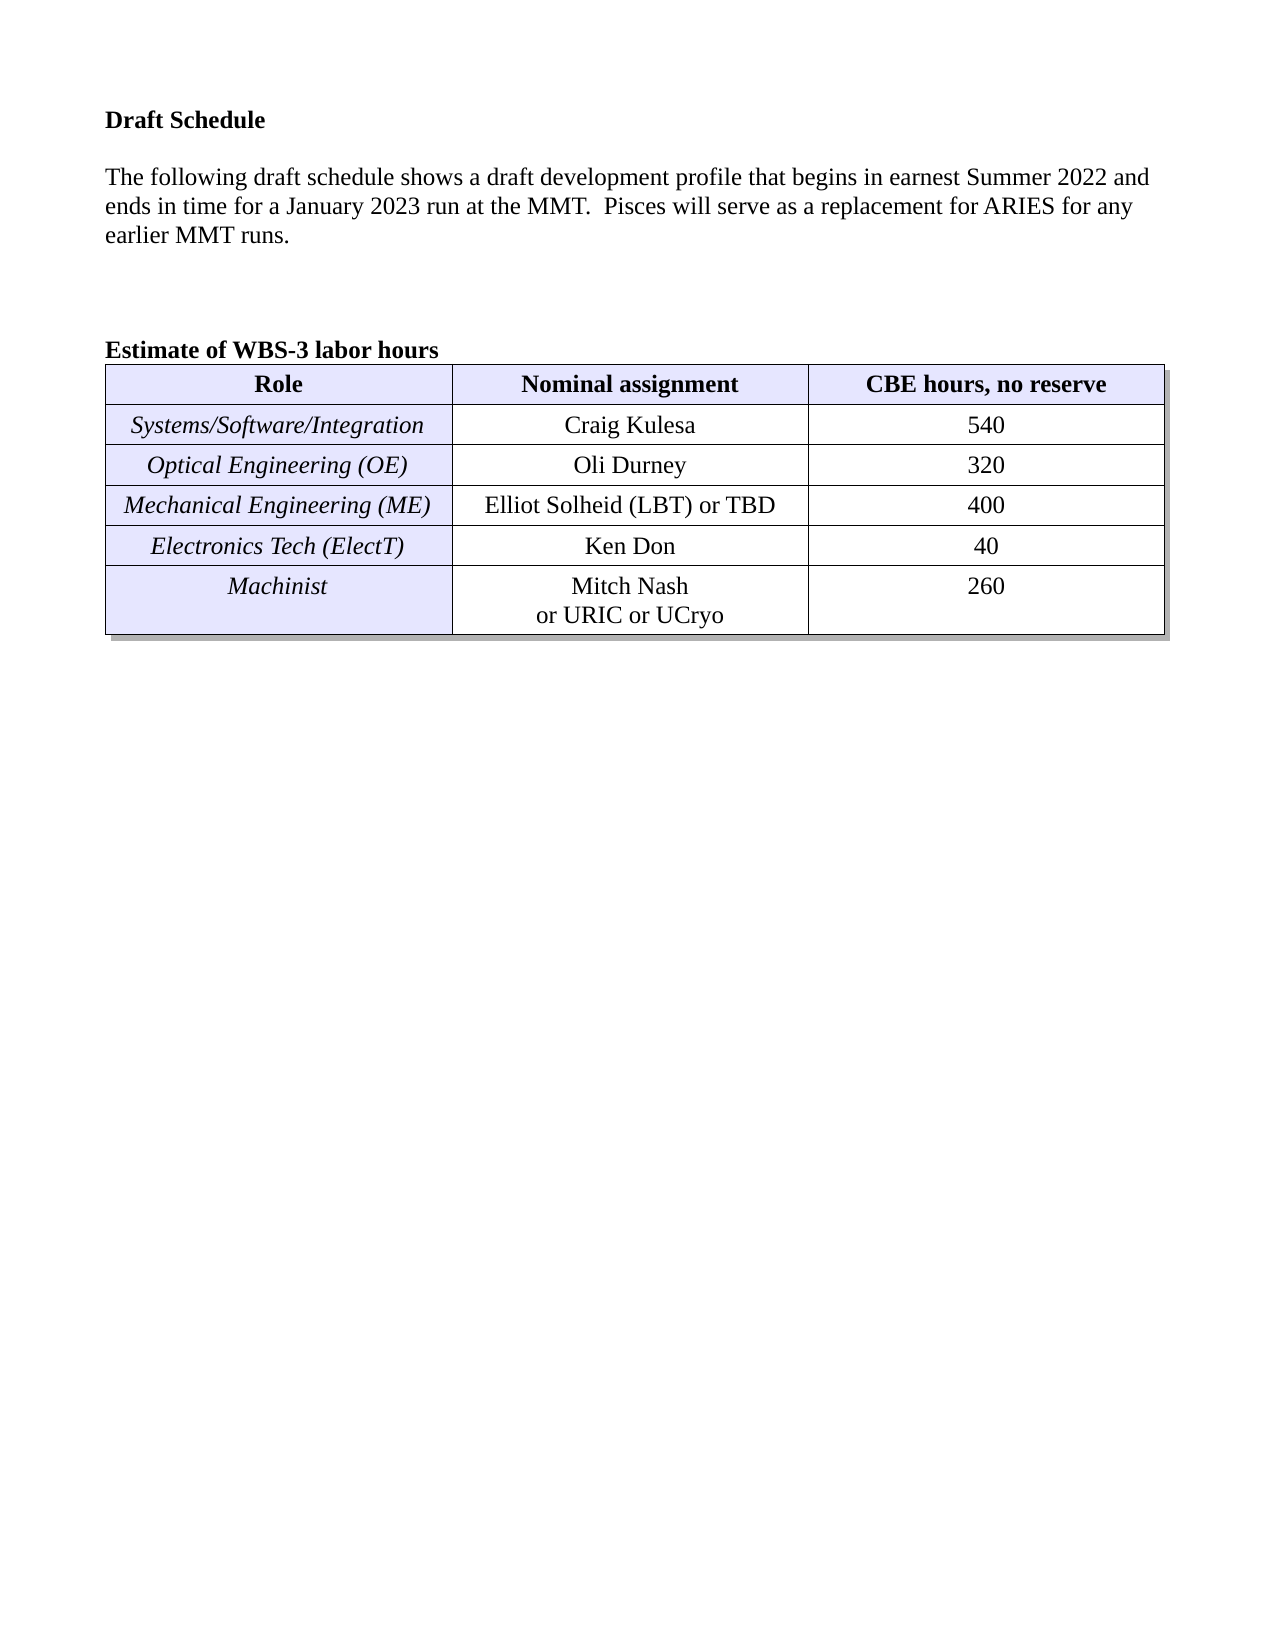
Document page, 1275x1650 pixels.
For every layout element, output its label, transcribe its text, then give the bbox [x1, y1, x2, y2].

table_cell Machinist [106, 566, 452, 634]
table_cell Craig Kulesa [453, 405, 808, 444]
table_cell Electronics Tech (ElectT) [106, 526, 452, 565]
table_cell Oli Durney [453, 445, 808, 485]
table_cell Mechanical Engineering (ME) [106, 486, 452, 525]
table_cell 40 [809, 526, 1164, 565]
table_cell 320 [809, 445, 1164, 485]
table_cell Systems/Software/Integration [106, 405, 452, 444]
table_cell 260 [809, 566, 1164, 634]
table_cell 540 [809, 405, 1164, 444]
table_header Nominal assignment [453, 365, 808, 404]
table_header CBE hours, no reserve [809, 365, 1164, 404]
table_cell 400 [809, 486, 1164, 525]
table_cell Ken Don [453, 526, 808, 565]
table_cell Mitch Nash or URIC or UCryo [453, 566, 808, 634]
table_header Role [106, 365, 452, 404]
text Estimate of WBS-3 labor hours [105, 335, 1170, 364]
text Draft Schedule [105, 105, 1170, 134]
text The following draft schedule shows a draft development profile that begins in earnest Summer 2022 and ends in time for a January 2023 run at the MMT. Pisces will serve as a replacement for ARIES for any earlier MMT runs. [105, 162, 1170, 249]
table_cell Elliot Solheid (LBT) or TBD [453, 486, 808, 525]
table_cell Optical Engineering (OE) [106, 445, 452, 485]
